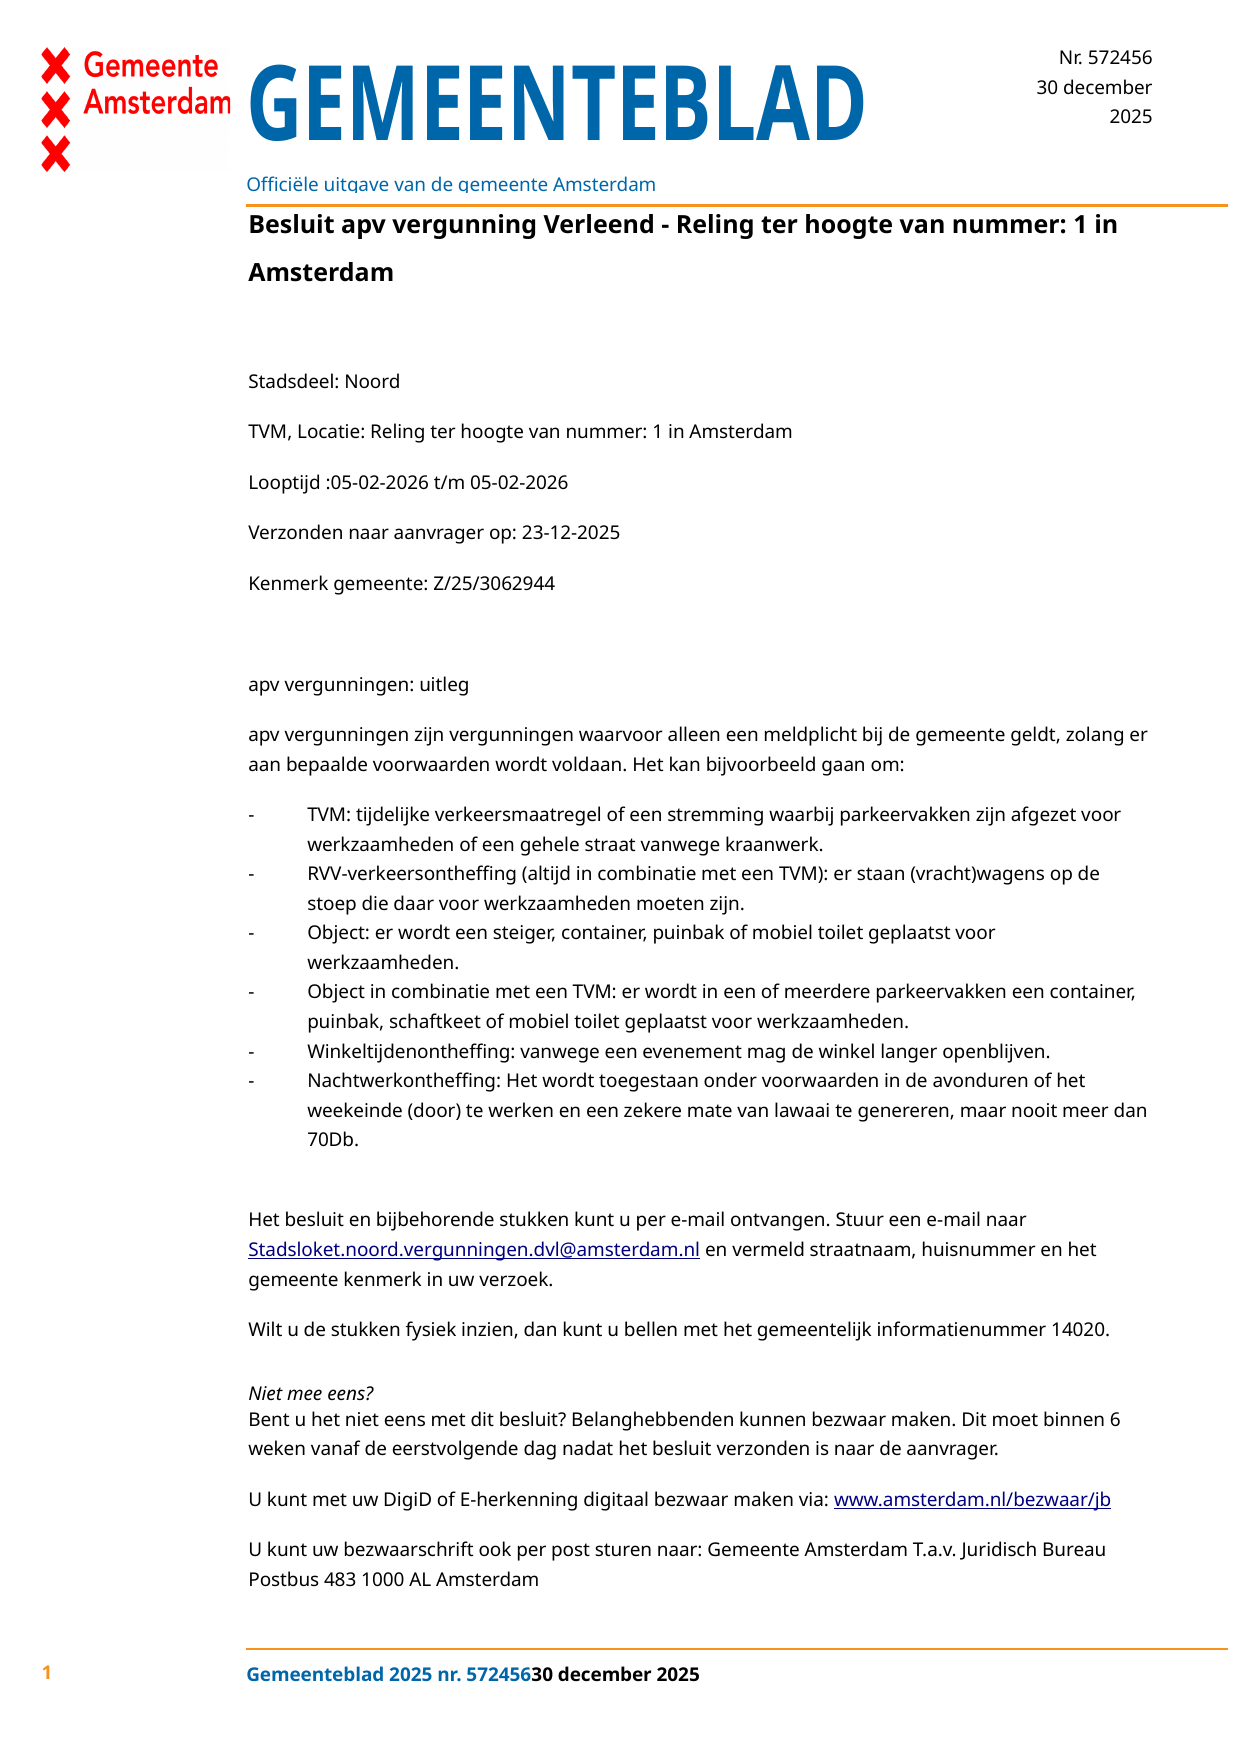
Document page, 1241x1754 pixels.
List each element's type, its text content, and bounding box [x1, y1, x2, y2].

text U kunt met uw DigiD of E-herkenning digitaal bezwaar maken via: www.amsterdam.nl/bezwaar/jb [248, 1486, 1152, 1512]
text Bent u het niet eens met dit besluit? Belanghebbenden kunnen bezwaar maken. Dit moet binnen 6 weken vanaf de eerstvolgende dag nadat het besluit verzonden is naar de aanvrager. [248, 1406, 1152, 1461]
list Winkeltijdenontheffing: vanwege een evenement mag de winkel langer openblijven. [248, 1038, 1152, 1064]
text Besluit apv vergunning Verleend - Reling ter hoogte van nummer: 1 in Amsterdam [248, 207, 1152, 288]
list Object: er wordt een steiger, container, puinbak of mobiel toilet geplaatst voor werkzaamheden. [248, 919, 1152, 975]
list RVV-verkeersontheffing (altijd in combinatie met een TVM): er staan (vracht)wagens op de stoep die daar voor werkzaamheden moeten zijn. [248, 860, 1152, 916]
text TVM, Locatie: Reling ter hoogte van nummer: 1 in Amsterdam [248, 419, 1152, 444]
list Object in combinatie met een TVM: er wordt in een of meerdere parkeervakken een container, puinbak, schaftkeet of mobiel toilet geplaatst voor werkzaamheden. [248, 979, 1152, 1034]
list Nachtwerkontheffing: Het wordt toegestaan onder voorwaarden in de avonduren of het weekeinde (door) te werken en een zekere mate van lawaai te genereren, maar nooit meer dan 70Db. [248, 1067, 1152, 1152]
text U kunt uw bezwaarschrift ook per post sturen naar: Gemeente Amsterdam T.a.v. Juridisch Bureau Postbus 483 1000 AL Amsterdam [248, 1536, 1152, 1592]
list TVM: tijdelijke verkeersmaatregel of een stremming waarbij parkeervakken zijn afgezet voor werkzaamheden of een gehele straat vanwege kraanwerk. [248, 801, 1152, 857]
text Wilt u de stukken fysiek inzien, dan kunt u bellen met het gemeentelijk informatienummer 14020. [248, 1316, 1152, 1342]
text Stadsdeel: Noord [248, 368, 1152, 394]
text Looptijd :05-02-2026 t/m 05-02-2026 [248, 469, 1152, 495]
text apv vergunningen zijn vergunningen waarvoor alleen een meldplicht bij de gemeente geldt, zolang er aan bepaalde voorwaarden wordt voldaan. Het kan bijvoorbeeld gaan om: [248, 721, 1152, 777]
text Niet mee eens? [248, 1380, 1152, 1406]
text apv vergunningen: uitleg [248, 671, 1152, 697]
text Het besluit en bijbehorende stukken kunt u per e-mail ontvangen. Stuur een e-mail naar Stadsloket.noord.vergunningen.dvl@amsterdam.nl en vermeld straatnaam, huisnummer en het gemeente kenmerk in uw verzoek. [248, 1207, 1152, 1292]
text Verzonden naar aanvrager op: 23-12-2025 [248, 519, 1152, 545]
text Kenmerk gemeente: Z/25/3062944 [248, 570, 1152, 596]
picture [41, 47, 231, 172]
